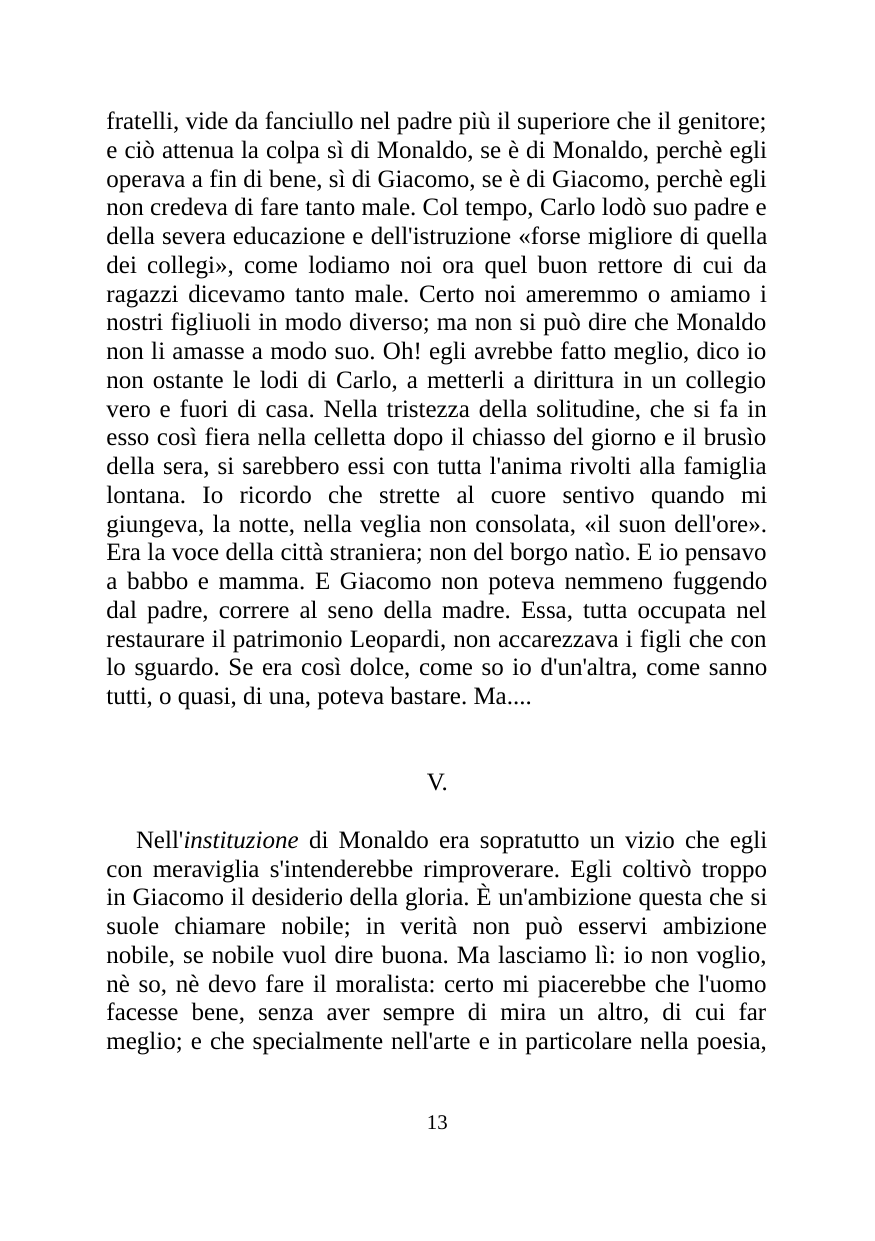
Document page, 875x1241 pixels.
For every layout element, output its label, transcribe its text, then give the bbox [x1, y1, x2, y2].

text V. [106, 767, 768, 796]
text fratelli, vide da fanciullo nel padre più il superiore che il genitore; e ciò attenua la colpa sì di Monaldo, se è di Monaldo, perchè egli operava a fin di bene, sì di Giacomo, se è di Giacomo, perchè egli non credeva di fare tanto male. Col tempo, Carlo lodò suo padre e della severa educazione e dell'istruzione «forse migliore di quella dei collegi», come lodiamo noi ora quel buon rettore di cui da ragazzi dicevamo tanto male. Certo noi ameremmo o amiamo i nostri figliuoli in modo diverso; ma non si può dire che Monaldo non li amasse a modo suo. Oh! egli avrebbe fatto meglio, dico io non ostante le lodi di Carlo, a metterli a dirittura in un collegio vero e fuori di casa. Nella tristezza della solitudine, che si fa in esso così fiera nella celletta dopo il chiasso del giorno e il brusìo della sera, si sarebbero essi con tutta l'anima rivolti alla famiglia lontana. Io ricordo che strette al cuore sentivo quando mi giungeva, la notte, nella veglia non consolata, «il suon dell'ore». Era la voce della città straniera; non del borgo natìo. E io pensavo a babbo e mamma. E Giacomo non poteva nemmeno fuggendo dal padre, correre al seno della madre. Essa, tutta occupata nel restaurare il patrimonio Leopardi, non accarezzava i figli che con lo sguardo. Se era così dolce, come so io d'un'altra, come sanno tutti, o quasi, di una, poteva bastare. Ma.... [106, 106, 768, 710]
text Nell'instituzione di Monaldo era sopratutto un vizio che egli con meraviglia s'intenderebbe rimproverare. Egli coltivò troppo in Giacomo il desiderio della gloria. È un'ambizione questa che si suole chiamare nobile; in verità non può esservi ambizione nobile, se nobile vuol dire buona. Ma lasciamo lì: io non voglio, nè so, nè devo fare il moralista: certo mi piacerebbe che l'uomo facesse bene, senza aver sempre di mira un altro, di cui far meglio; e che specialmente nell'arte e in particolare nella poesia, [106, 825, 768, 1055]
